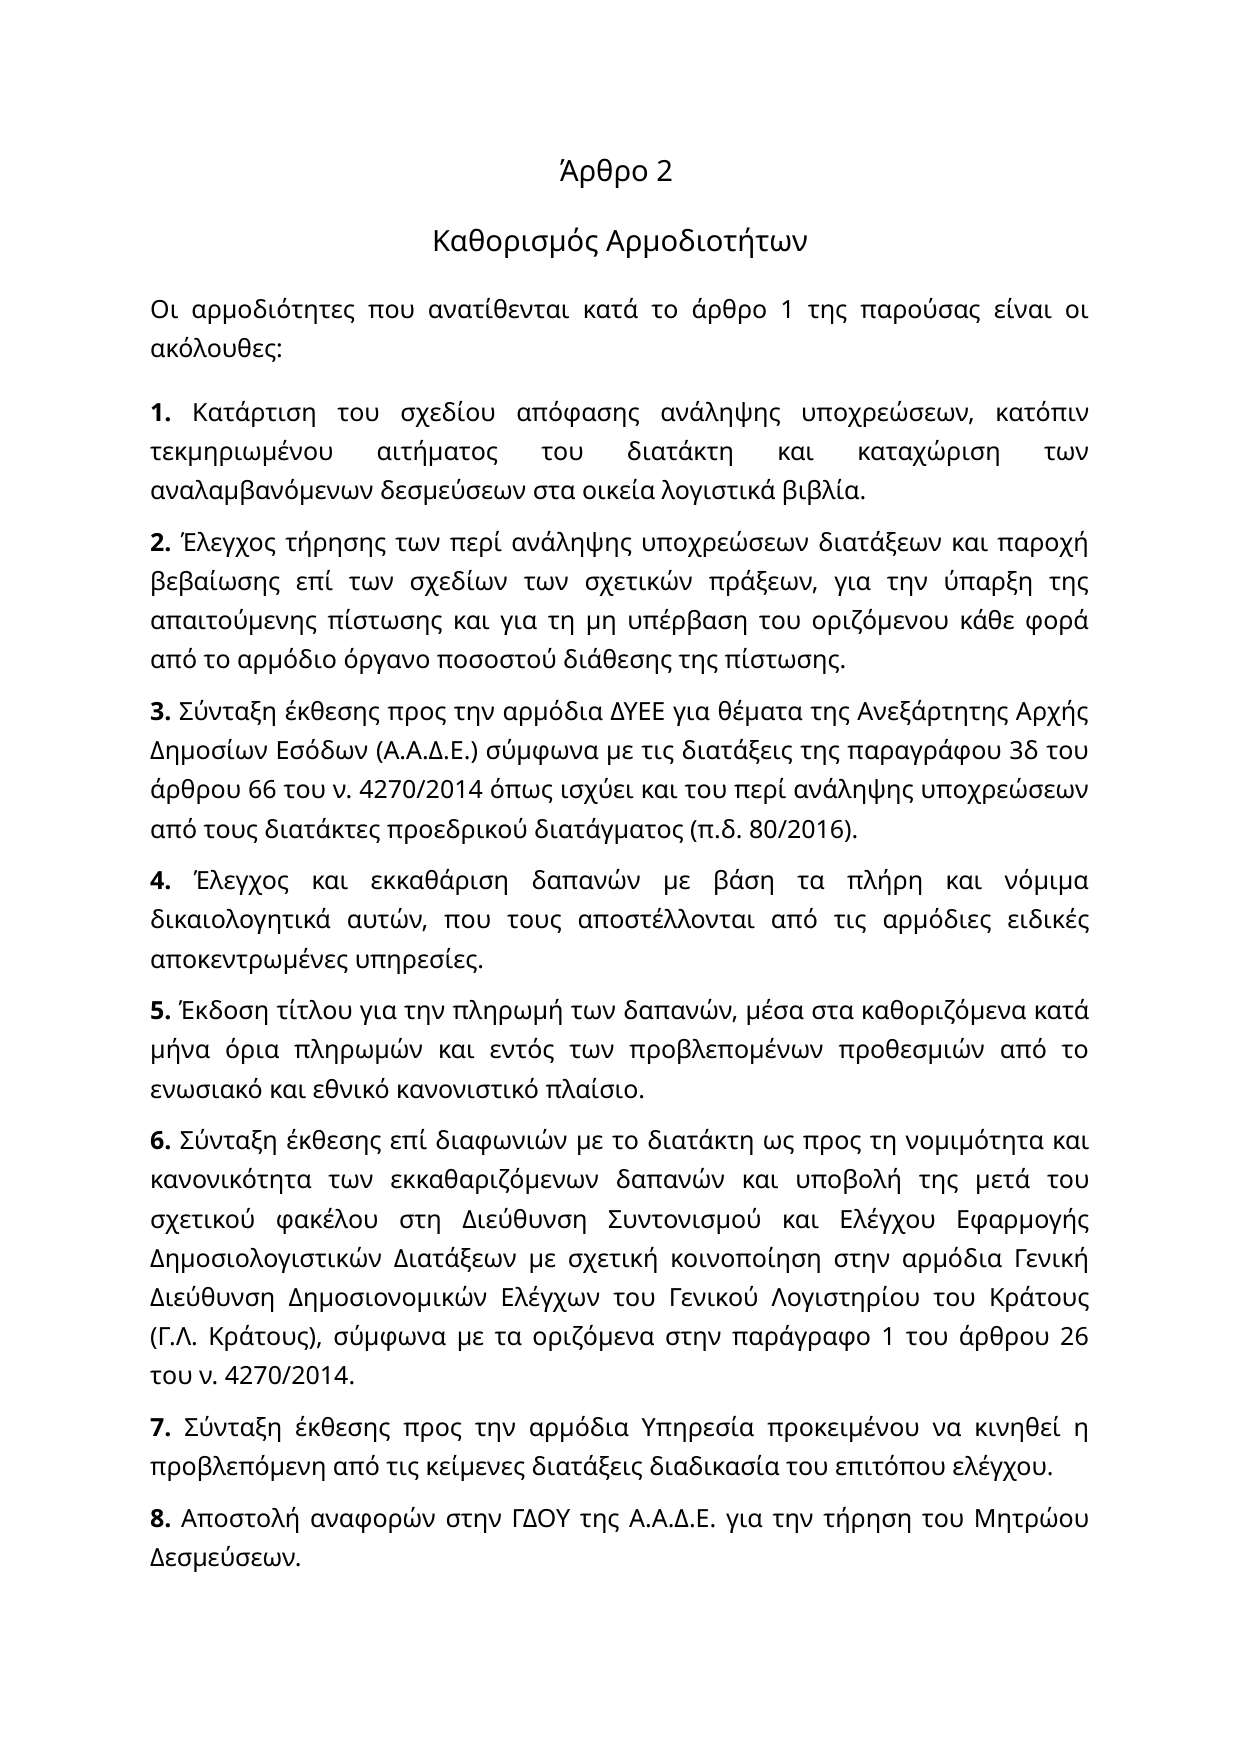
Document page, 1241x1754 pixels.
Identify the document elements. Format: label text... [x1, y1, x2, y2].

text Οι αρμοδιότητες που ανατίθενται κατά το άρθρο 1 της παρούσας είναι οι ακόλουθες: [150, 291, 1090, 364]
text 3. Σύνταξη έκθεσης προς την αρμόδια ΔΥΕΕ για θέματα της Ανεξάρτητης Αρχής Δημοσίων Εσόδων (Α.Α.Δ.Ε.) σύμφωνα με τις διατάξεις της παραγράφου 3δ του άρθρου 66 του ν. 4270/2014 όπως ισχύει και του περί ανάληψης υποχρεώσεων από τους διατάκτες προεδρικού διατάγματος (π.δ. 80/2016). [150, 694, 1090, 845]
text 4. Έλεγχος και εκκαθάριση δαπανών με βάση τα πλήρη και νόμιμα δικαιολογητικά αυτών, που τους αποστέλλονται από τις αρμόδιες ειδικές αποκεντρωμένες υπηρεσίες. [150, 863, 1090, 975]
text 6. Σύνταξη έκθεσης επί διαφωνιών με το διατάκτη ως προς τη νομιμότητα και κανονικότητα των εκκαθαριζόμενων δαπανών και υποβολή της μετά του σχετικού φακέλου στη Διεύθυνση Συντονισμού και Ελέγχου Εφαρμογής Δημοσιολογιστικών Διατάξεων με σχετική κοινοποίηση στην αρμόδια Γενική Διεύθυνση Δημοσιονομικών Ελέγχων του Γενικού Λογιστηρίου του Κράτους (Γ.Λ. Κράτους), σύμφωνα με τα οριζόμενα στην παράγραφο 1 του άρθρου 26 του ν. 4270/2014. [150, 1123, 1090, 1392]
subtitle Άρθρο 2 [150, 150, 1090, 190]
text 8. Αποστολή αναφορών στην ΓΔΟΥ της Α.Α.Δ.Ε. για την τήρηση του Μητρώου Δεσμεύσεων. [150, 1500, 1090, 1574]
text 2. Έλεγχος τήρησης των περί ανάληψης υποχρεώσεων διατάξεων και παροχή βεβαίωσης επί των σχεδίων των σχετικών πράξεων, για την ύπαρξη της απαιτούμενης πίστωσης και για τη μη υπέρβαση του οριζόμενου κάθε φορά από το αρμόδιο όργανο ποσοστού διάθεσης της πίστωσης. [150, 524, 1090, 676]
subtitle Καθορισμός Αρμοδιοτήτων [150, 221, 1090, 260]
text 5. Έκδοση τίτλου για την πληρωμή των δαπανών, μέσα στα καθοριζόμενα κατά μήνα όρια πληρωμών και εντός των προβλεπομένων προθεσμιών από το ενωσιακό και εθνικό κανονιστικό πλαίσιο. [150, 993, 1090, 1105]
text 7. Σύνταξη έκθεσης προς την αρμόδια Υπηρεσία προκειμένου να κινηθεί η προβλεπόμενη από τις κείμενες διατάξεις διαδικασία του επιτόπου ελέγχου. [150, 1409, 1090, 1483]
text 1. Κατάρτιση του σχεδίου απόφασης ανάληψης υποχρεώσεων, κατόπιν τεκμηριωμένου αιτήματος του διατάκτη και καταχώριση των αναλαμβανόμενων δεσμεύσεων στα οικεία λογιστικά βιβλία. [150, 394, 1090, 507]
